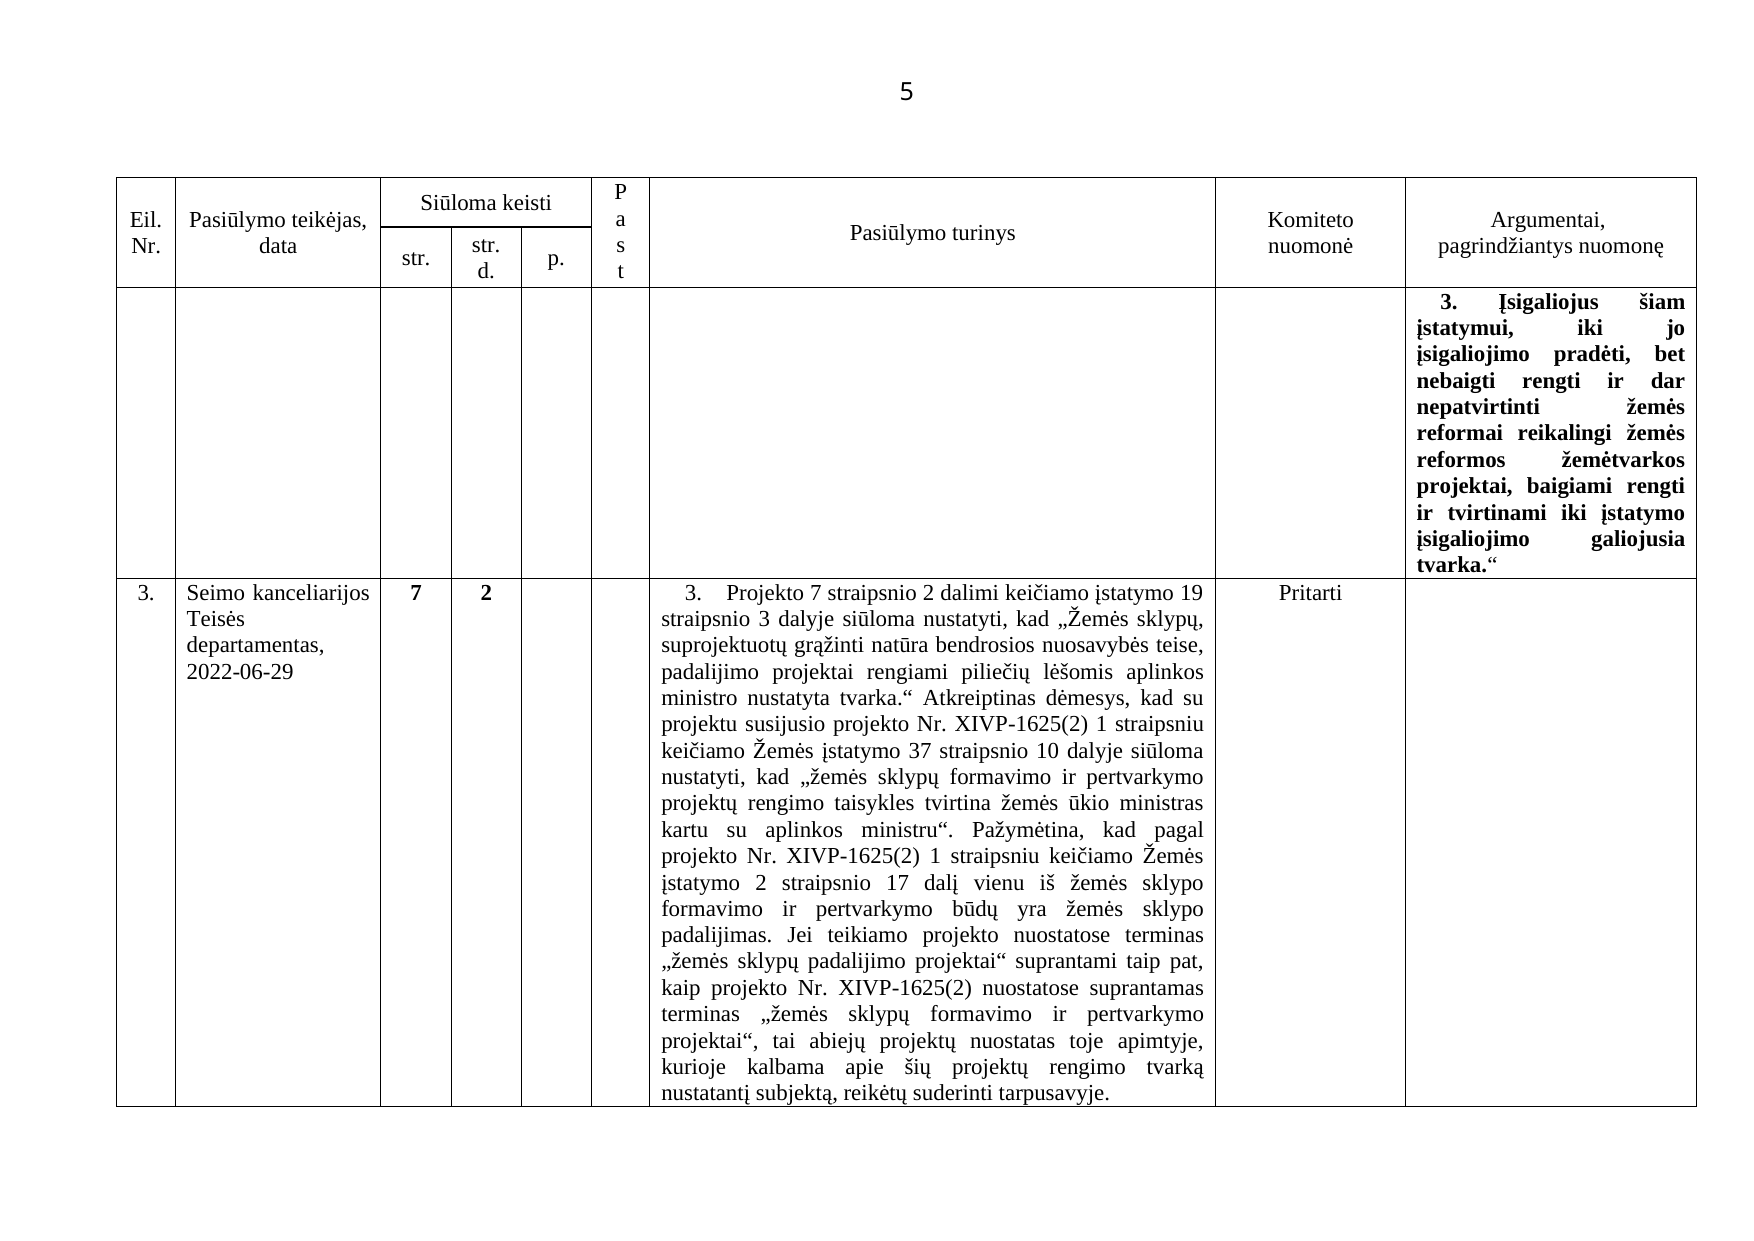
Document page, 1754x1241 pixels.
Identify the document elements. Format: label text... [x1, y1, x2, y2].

table_cell [522, 579, 591, 1106]
table_cell [117, 288, 175, 578]
table_cell [650, 288, 1215, 578]
table_header Pasiūlymo turinys [650, 178, 1215, 287]
table_cell [381, 288, 451, 578]
table_header Siūloma keisti [381, 178, 591, 226]
table_cell 3. Projekto 7 straipsnio 2 dalimi keičiamo įstatymo 19 straipsnio 3 dalyje siūloma nustatyti, kad „Žemės sklypų, suprojektuotų grąžinti natūra bendrosios nuosavybės teise, padalijimo projektai rengiami piliečių lėšomis aplinkos ministro nustatyta tvarka.“ Atkreiptinas dėmesys, kad su projektu susijusio projekto Nr. XIVP-1625(2) 1 straipsniu keičiamo Žemės įstatymo 37 straipsnio 10 dalyje siūloma nustatyti, kad „žemės sklypų formavimo ir pertvarkymo projektų rengimo taisykles tvirtina žemės ūkio ministras kartu su aplinkos ministru“. Pažymėtina, kad pagal projekto Nr. XIVP-1625(2) 1 straipsniu keičiamo Žemės įstatymo 2 straipsnio 17 dalį vienu iš žemės sklypo formavimo ir pertvarkymo būdų yra žemės sklypo padalijimas. Jei teikiamo projekto nuostatose terminas „žemės sklypų padalijimo projektai“ suprantami taip pat, kaip projekto Nr. XIVP-1625(2) nuostatose suprantamas terminas „žemės sklypų formavimo ir pertvarkymo projektai“, tai abiejų projektų nuostatas toje apimtyje, kurioje kalbama apie šių projektų rengimo tvarką nustatantį subjektą, reikėtų suderinti tarpusavyje. [650, 579, 1215, 1106]
table_cell Pritarti [1216, 579, 1405, 1106]
table_cell str. d. [452, 228, 521, 287]
table_cell [1406, 579, 1696, 1106]
table_cell 3. Įsigaliojus šiam įstatymui, iki jo įsigaliojimo pradėti, bet nebaigti rengti ir dar nepatvirtinti žemės reformai reikalingi žemės reformos žemėtvarkos projektai, baigiami rengti ir tvirtinami iki įstatymo įsigaliojimo galiojusia tvarka.“ [1406, 288, 1696, 578]
table_cell [1216, 288, 1405, 578]
table_header Komiteto nuomonė [1216, 178, 1405, 287]
table_cell str. [381, 228, 451, 287]
table_header Pasiūlymo teikėjas, data [176, 178, 380, 287]
table_cell 3. [117, 579, 175, 1106]
table_cell [522, 288, 591, 578]
table_cell Seimo kanceliarijos Teisės departamentas, 2022-06-29 [176, 579, 380, 1106]
table_header Pastabos [592, 178, 649, 287]
table_header Eil. Nr. [117, 178, 175, 287]
table_cell 7 [381, 579, 451, 1106]
table_cell [452, 288, 521, 578]
table_cell 2 [452, 579, 521, 1106]
table_cell p. [522, 228, 591, 287]
table_header Argumentai, pagrindžiantys nuomonę [1406, 178, 1696, 287]
table_cell [592, 288, 649, 578]
table_cell [592, 579, 649, 1106]
table_cell [176, 288, 380, 578]
